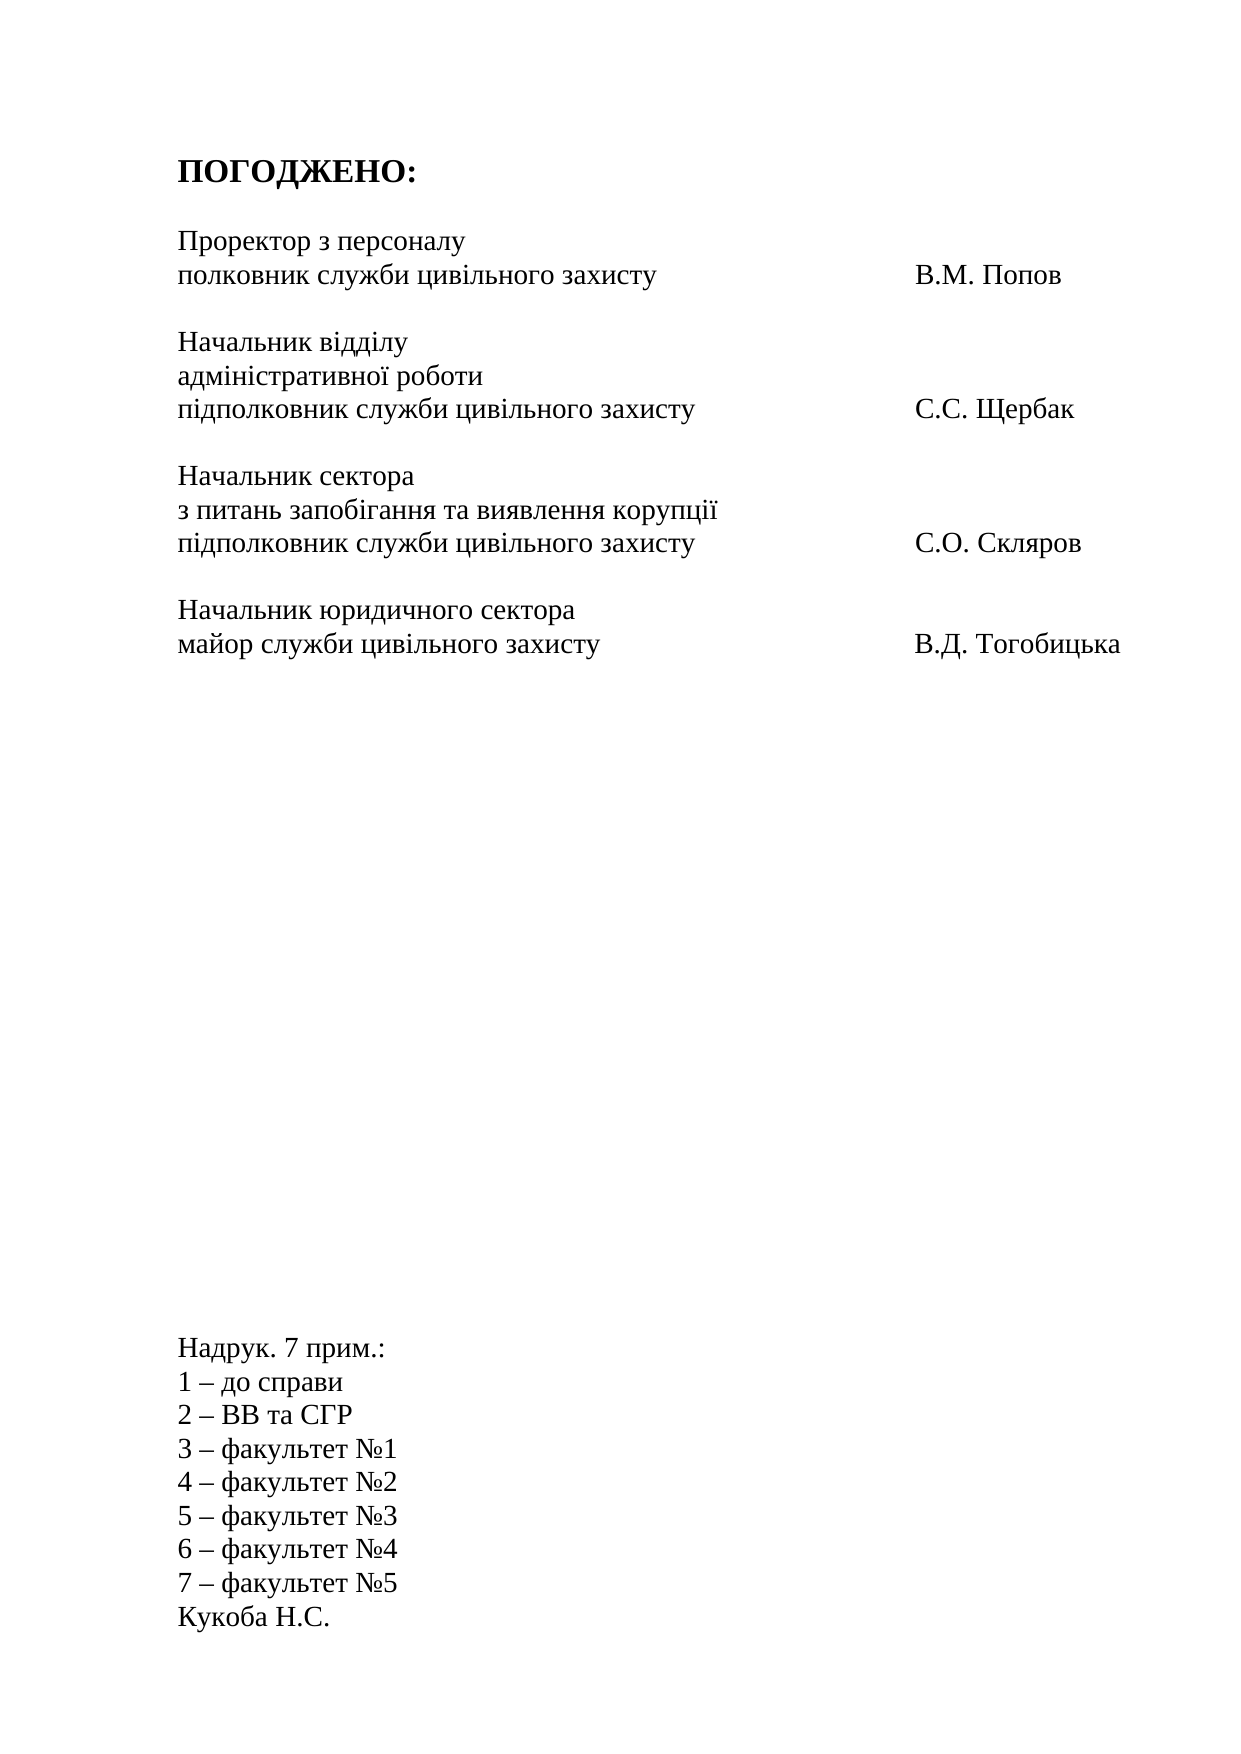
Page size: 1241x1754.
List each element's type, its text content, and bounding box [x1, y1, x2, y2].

text Начальник юридичного сектора [177, 592, 1152, 626]
text 2 – ВВ та СГР [177, 1397, 1152, 1431]
text Кукоба Н.С. [177, 1599, 1152, 1632]
text 5 – факультет №3 [177, 1498, 1152, 1532]
text 6 – факультет №4 [177, 1532, 1152, 1565]
text полковник служби цивільного захисту В.М. Попов [177, 257, 1152, 291]
text Проректор з персоналу [177, 223, 1152, 257]
text Надрук. 7 прим.: [177, 1330, 1152, 1364]
text ПОГОДЖЕНО: [177, 152, 1152, 190]
text підполковник служби цивільного захисту С.О. Скляров [177, 525, 1152, 559]
text Начальник відділу [177, 324, 1152, 358]
text адміністративної роботи [177, 358, 1152, 391]
text 7 – факультет №5 [177, 1565, 1152, 1599]
text 3 – факультет №1 [177, 1431, 1152, 1464]
text підполковник служби цивільного захисту С.С. Щербак [177, 391, 1152, 425]
text майор служби цивільного захисту В.Д. Тогобицька [177, 626, 1152, 659]
text 1 – до справи [177, 1364, 1152, 1397]
text 4 – факультет №2 [177, 1464, 1152, 1498]
text з питань запобігання та виявлення корупції [177, 492, 1152, 525]
text Начальник сектора [177, 458, 1152, 492]
